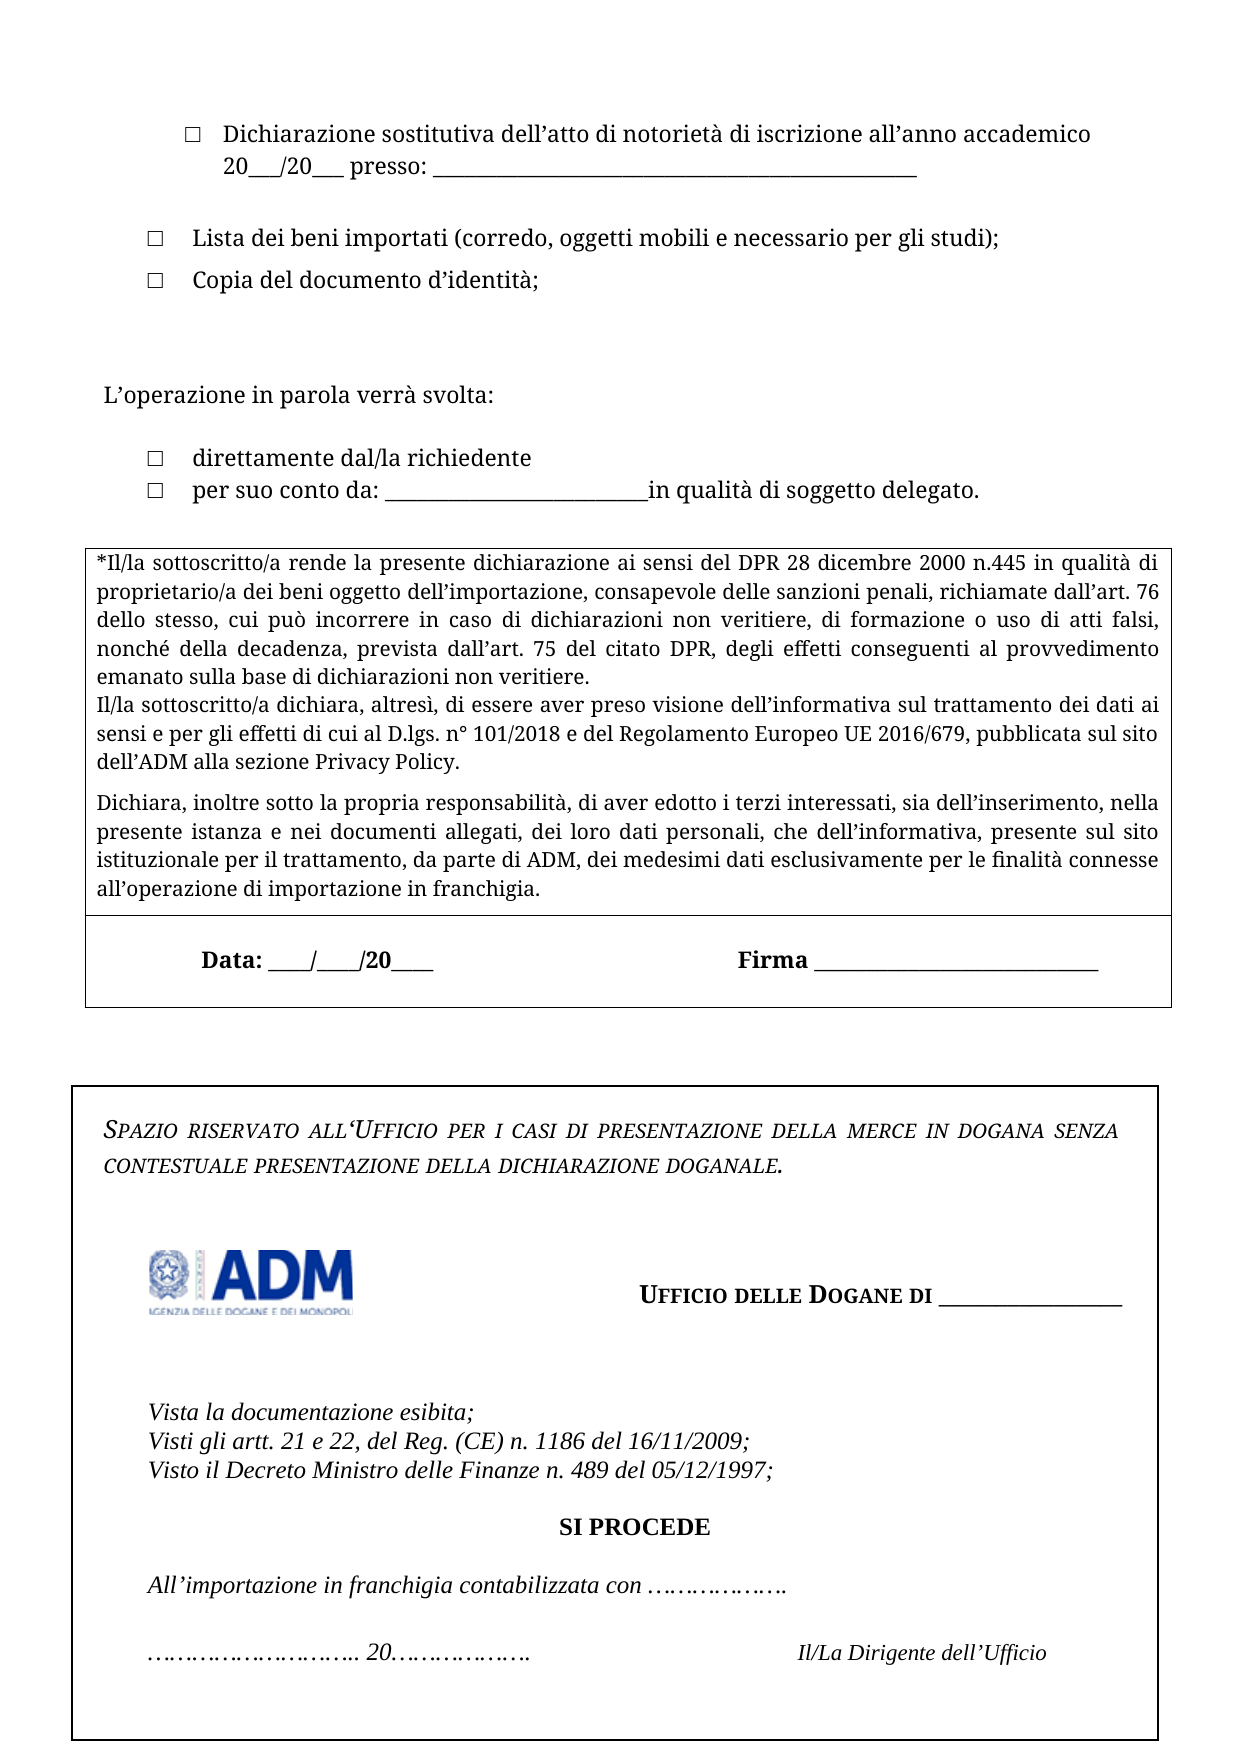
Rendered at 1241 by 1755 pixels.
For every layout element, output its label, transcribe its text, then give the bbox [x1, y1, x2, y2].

list per suo conto da: _________________________in qualità di soggetto delegato. [148, 474, 1122, 506]
list Dichiarazione sostitutiva dell’atto di notorietà di iscrizione all’anno accademico 20___/20___ presso: ______________________________________________ [185, 118, 1122, 181]
list direttamente dal/la richiedente [148, 442, 1122, 474]
list Copia del documento d’identità; [148, 265, 1122, 294]
table_header *Il/la sottoscritto/a rende la presente dichiarazione ai sensi del DPR 28 dicembre 2000 n.445 in qualità di proprietario/a dei beni oggetto dell’importazione, consapevole delle sanzioni penali, richiamate dall’art. 76 dello stesso, cui può incorrere in caso di dichiarazioni non veritiere, di formazione o uso di atti falsi, nonché della decadenza, prevista dall’art. 75 del citato DPR, degli effetti conseguenti al provvedimento emanato sulla base di dichiarazioni non veritiere. Il/la sottoscritto/a dichiara, altresì, di essere aver preso visione dell’informativa sul trattamento dei dati ai sensi e per gli effetti di cui al D.lgs. n° 101/2018 e del Regolamento Europeo UE 2016/679, pubblicata sul sito dell’ADM alla sezione Privacy Policy. Dichiara, inoltre sotto la propria responsabilità, di aver edotto i terzi interessati, sia dell’inserimento, nella presente istanza e nei documenti allegati, dei loro dati personali, che dell’informativa, presente sul sito istituzionale per il trattamento, da parte di ADM, dei medesimi dati esclusivamente per le finalità connesse all’operazione di importazione in franchigia. [86, 549, 1171, 915]
table_cell Data: ____/____/20____ Firma ___________________________ [86, 916, 1171, 1007]
list Lista dei beni importati (corredo, oggetti mobili e necessario per gli studi); [148, 223, 1122, 252]
text L’operazione in parola verrà svolta: [103, 379, 1122, 411]
